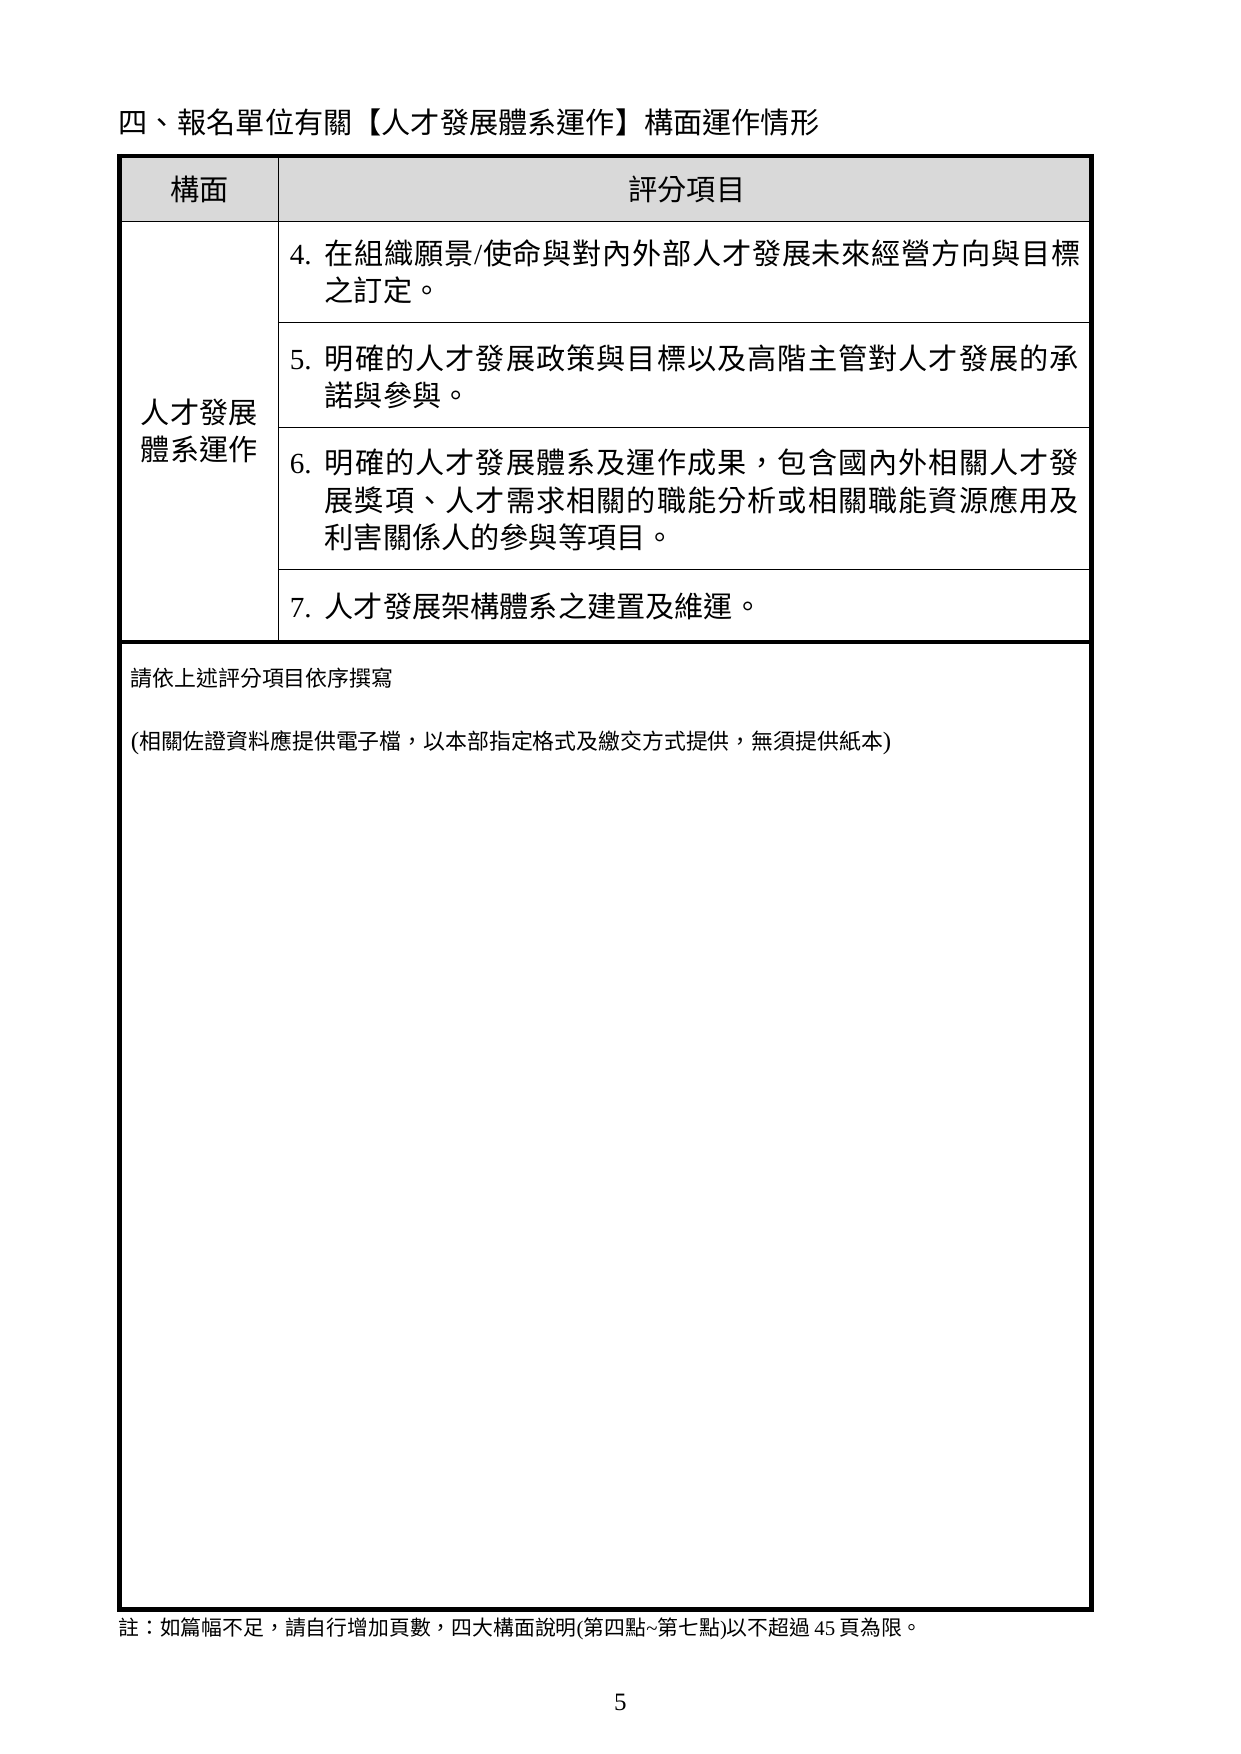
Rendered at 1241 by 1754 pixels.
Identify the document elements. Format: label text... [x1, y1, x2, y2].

table_cell 明確的人才發展體系及運作成果，包含國內外相關人才發展獎項、人才需求相關的職能分析或相關職能資源應用及利害關係人的參與等項目。 [279, 428, 1089, 569]
table_cell 明確的人才發展政策與目標以及高階主管對人才發展的承諾與參與。 [279, 323, 1089, 427]
table_header 構面 [122, 158, 278, 221]
table_header 評分項目 [279, 158, 1089, 221]
table_cell 人才發展體系運作 [122, 222, 278, 639]
text 註：如篇幅不足，請自行增加頁數，四大構面說明(第四點~第七點)以不超過45頁為限。 [118, 1611, 1122, 1642]
list 報名單位有關【人才發展體系運作】構面運作情形 [118, 104, 1122, 141]
table_cell 人才發展架構體系之建置及維運。 [279, 570, 1089, 639]
table_cell 在組織願景/使命與對內外部人才發展未來經營方向與目標之訂定。 [279, 222, 1089, 322]
table_cell 請依上述評分項目依序撰寫 (相關佐證資料應提供電子檔，以本部指定格式及繳交方式提供，無須提供紙本) [122, 644, 1089, 1607]
